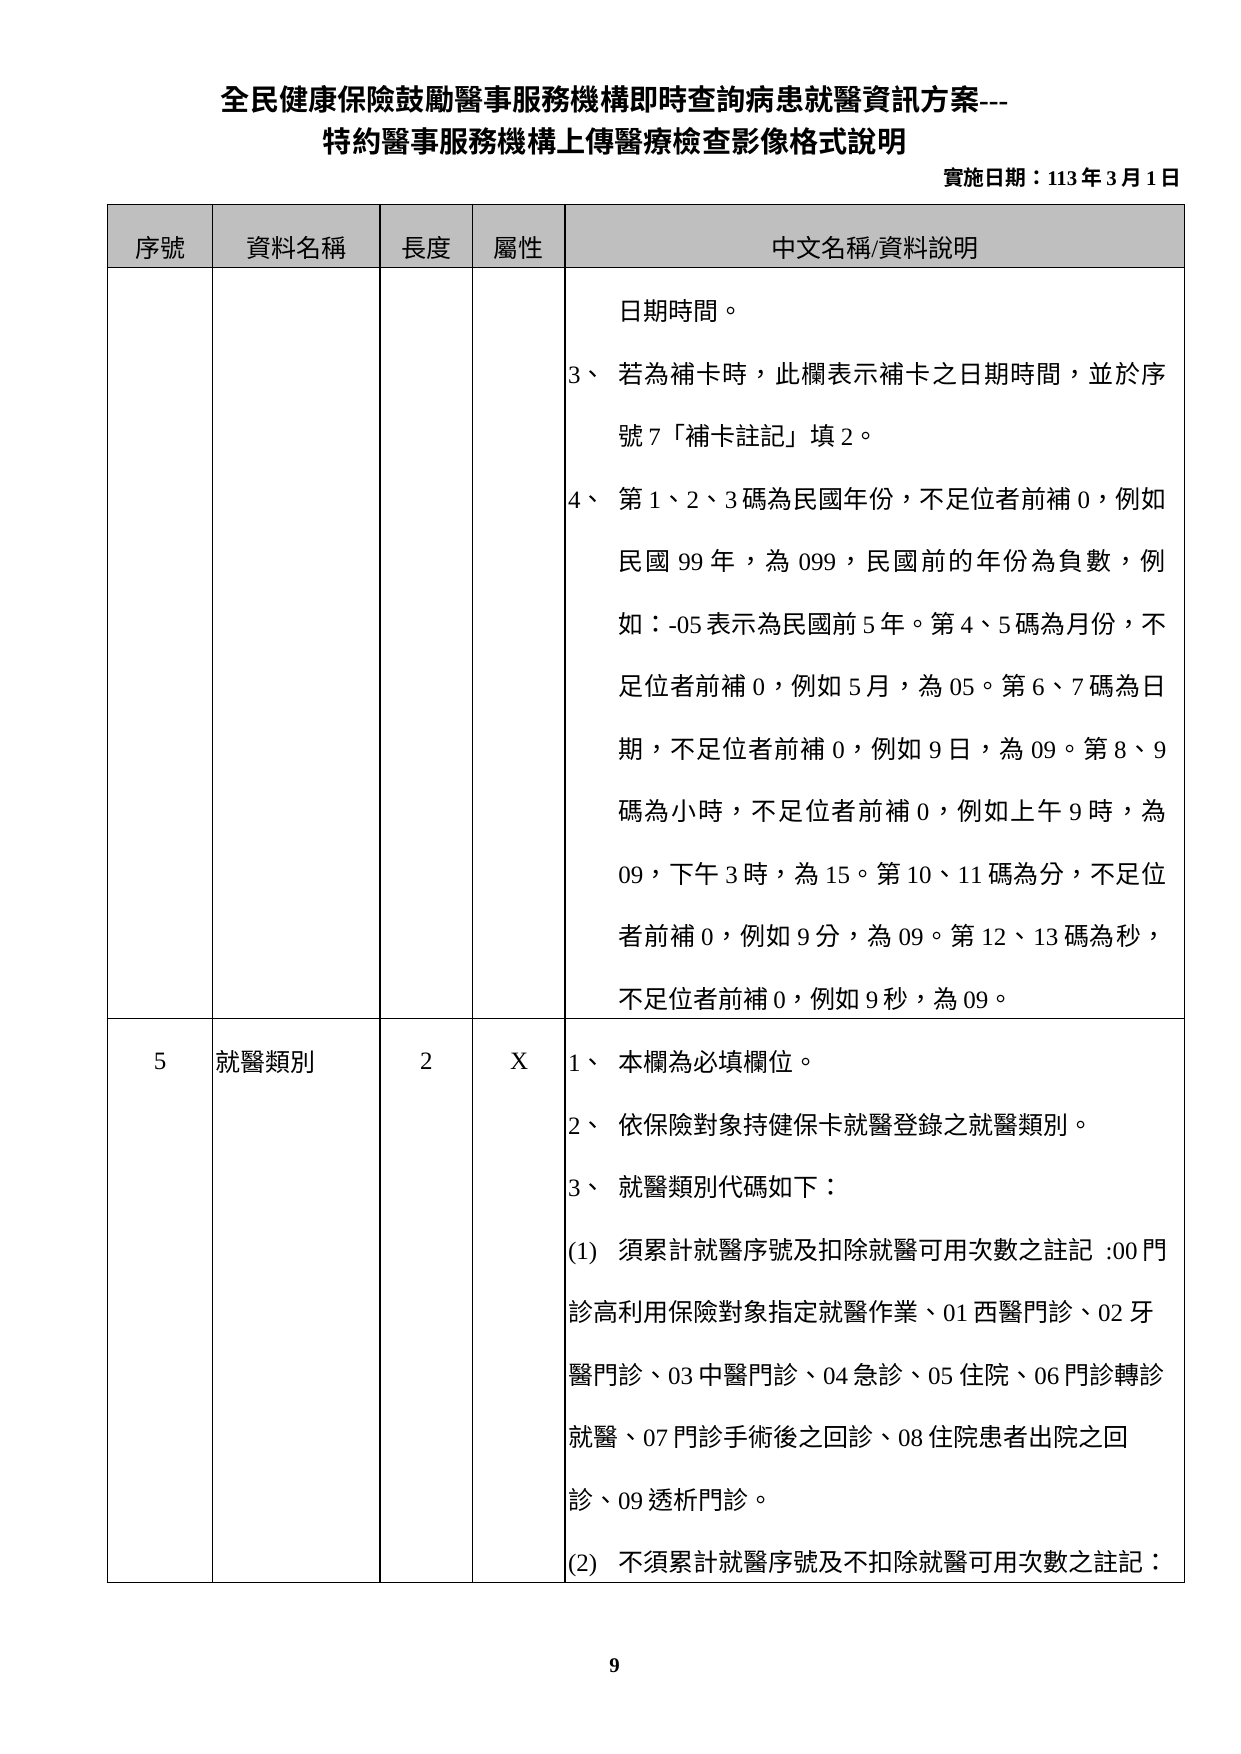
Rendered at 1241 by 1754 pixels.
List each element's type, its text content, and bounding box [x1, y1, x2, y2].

table_cell [381, 268, 472, 1018]
table_header 長度 [381, 205, 472, 267]
table_cell 5 [108, 1019, 212, 1582]
table_header 序號 [108, 205, 212, 267]
table_cell X [473, 1019, 564, 1582]
table_cell 本欄為必填欄位。 依保險對象持健保卡就醫登錄之就醫類別。 就醫類別代碼如下： 須累計就醫序號及扣除就醫可用次數之註記 :00門診高利用保險對象指定就醫作業、01西醫門診、02 牙醫門診、03中醫門診、04急診、05 住院、06門診轉診就醫、07門診手術後之回診、08住院患者出院之回診、09透析門診。 不須累計就醫序號及不扣除就醫可用次數之註記：AA同一療程之項目以六次以內治療為限者、AB以同一療程之項目屬"非"六次以內治療為限者、AC預防保健、AD職業傷害或職業病門（急）診、AE慢性病連續處方箋領藥、AF藥局調劑、AG排程檢查、AH居家照護（第二次以後）、 AI同日同醫師看診（第二次以後）、AJ 透析門診療程第二次、BA急診當次轉住院之入院、BB出院 、BC急診中、住院中執行項目、BD急診第二日﹝含﹞以後之離院、BE職業傷害或職業病之住院、BG門診當次轉住院之入院、CA其他規定不須累計就醫序號即不扣除就醫次數者、 DA門診轉出、DB門診手術後需於7日內之一次回診、DC住院患者出院後需於7日內之一次回診者、EA床號變更/轉床、ZA取消24小時內「所有」就醫類別、ZB取消24小時內「部分」就醫類別。 BF:繼續住院依規定分段結清者，切帳申報時(如長期住院60天以上切帳)需登錄一筆BF不須累計就醫序號及不扣除就醫可用次數之註記 ，並連線即時查保。 [566, 1019, 1184, 1582]
table_cell 2 [381, 1019, 472, 1582]
table_cell 本欄為必填欄位。 因CT及MRI屬本署公告「健保卡存放內容」需登載之重要醫令(含門住診)，故本欄請填入保險對象持健保卡就醫當日刷卡由讀卡機自動產生就診日期時間。 若為補卡時，此欄表示補卡之日期時間，並於序號7「補卡註記」填2。 第1、2、3碼為民國年份，不足位者前補0，例如民國99年，為099，民國前的年份為負數，例如：-05表示為民國前5年。第4、5碼為月份，不足位者前補0，例如5月，為05。第6、7碼為日期，不足位者前補0，例如9日，為09。第8、9碼為小時，不足位者前補0，例如上午9時，為09，下午3時，為15。第10、11碼為分，不足位者前補0，例如9分，為09。第12、13碼為秒，不足位者前補0，例如9秒，為09。 [566, 268, 1184, 1018]
table_cell 就醫類別 [213, 1019, 379, 1582]
table_cell [108, 268, 212, 1018]
table_cell [213, 268, 379, 1018]
table_cell [473, 268, 564, 1018]
table_header 中文名稱/資料說明 [566, 205, 1184, 267]
table_header 屬性 [473, 205, 564, 267]
table_header 資料名稱 [213, 205, 379, 267]
